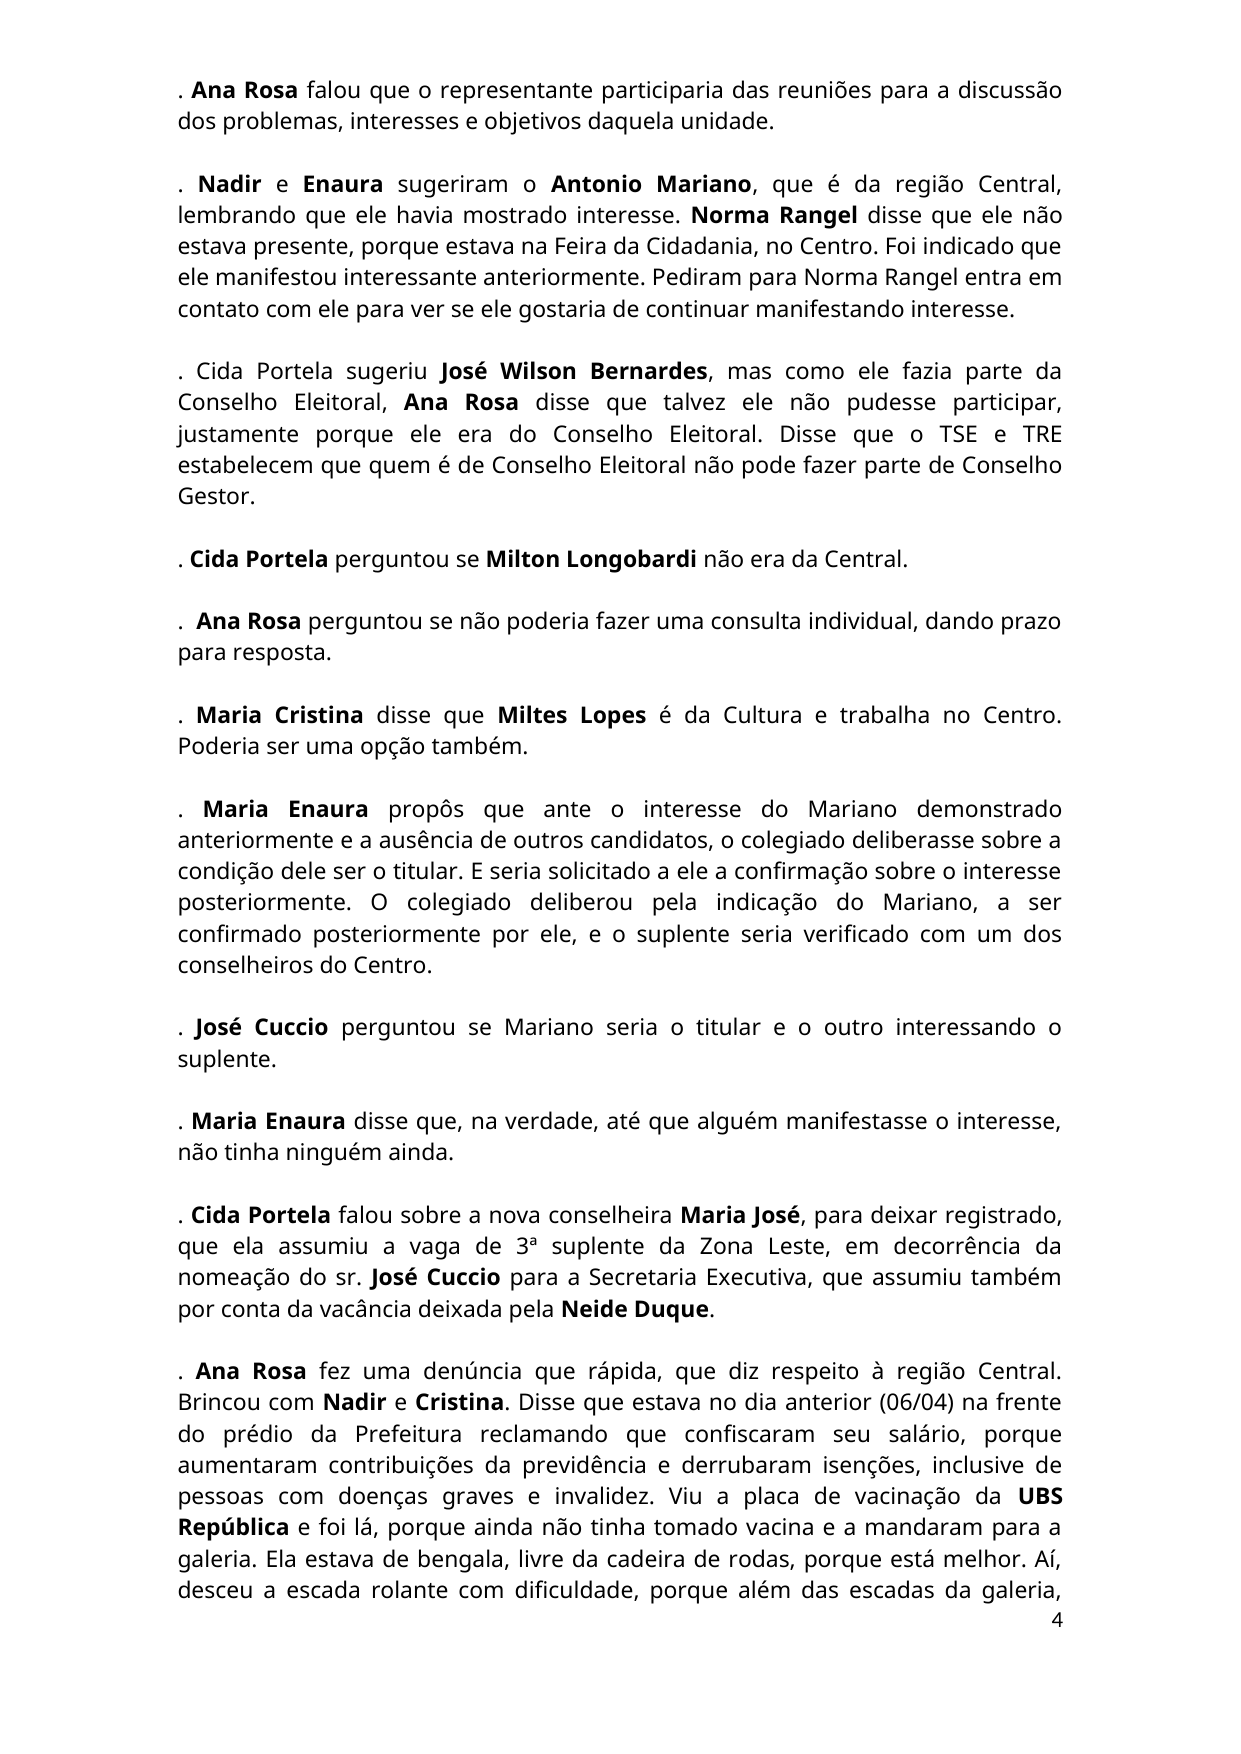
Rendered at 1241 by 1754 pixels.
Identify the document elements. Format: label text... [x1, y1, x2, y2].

text . Maria Enaura disse que, na verdade, até que alguém manifestasse o interesse, não tinha ninguém ainda. [177, 1105, 1063, 1167]
text . Ana Rosa fez uma denúncia que rápida, que diz respeito à região Central. Brincou com Nadir e Cristina. Disse que estava no dia anterior (06/04) na frente do prédio da Prefeitura reclamando que confiscaram seu salário, porque aumentaram contribuições da previdência e derrubaram isenções, inclusive de pessoas com doenças graves e invalidez. Viu a placa de vacinação da UBS República e foi lá, porque ainda não tinha tomado vacina e a mandaram para a galeria. Ela estava de bengala, livre da cadeira de rodas, porque está melhor. Aí, desceu a escada rolante com dificuldade, porque além das escadas da galeria, [177, 1355, 1063, 1605]
text . Cida Portela falou sobre a nova conselheira Maria José, para deixar registrado, que ela assumiu a vaga de 3ª suplente da Zona Leste, em decorrência da nomeação do sr. José Cuccio para a Secretaria Executiva, que assumiu também por conta da vacância deixada pela Neide Duque. [177, 1199, 1063, 1324]
text . Maria Enaura propôs que ante o interesse do Mariano demonstrado anteriormente e a ausência de outros candidatos, o colegiado deliberasse sobre a condição dele ser o titular. E seria solicitado a ele a confirmação sobre o interesse posteriormente. O colegiado deliberou pela indicação do Mariano, a ser confirmado posteriormente por ele, e o suplente seria verificado com um dos conselheiros do Centro. [177, 792, 1063, 980]
text . Nadir e Enaura sugeriram o Antonio Mariano, que é da região Central, lembrando que ele havia mostrado interesse. Norma Rangel disse que ele não estava presente, porque estava na Feira da Cidadania, no Centro. Foi indicado que ele manifestou interessante anteriormente. Pediram para Norma Rangel entra em contato com ele para ver se ele gostaria de continuar manifestando interesse. [177, 167, 1063, 324]
text . Cida Portela sugeriu José Wilson Bernardes, mas como ele fazia parte da Conselho Eleitoral, Ana Rosa disse que talvez ele não pudesse participar, justamente porque ele era do Conselho Eleitoral. Disse que o TSE e TRE estabelecem que quem é de Conselho Eleitoral não pode fazer parte de Conselho Gestor. [177, 355, 1063, 511]
text . José Cuccio perguntou se Mariano seria o titular e o outro interessando o suplente. [177, 1011, 1063, 1074]
text . Maria Cristina disse que Miltes Lopes é da Cultura e trabalha no Centro. Poderia ser uma opção também. [177, 699, 1063, 761]
text . Cida Portela perguntou se Milton Longobardi não era da Central. [177, 542, 1063, 574]
text . Ana Rosa falou que o representante participaria das reuniões para a discussão dos problemas, interesses e objetivos daquela unidade. [177, 74, 1063, 136]
text . Ana Rosa perguntou se não poderia fazer uma consulta individual, dando prazo para resposta. [177, 605, 1063, 667]
